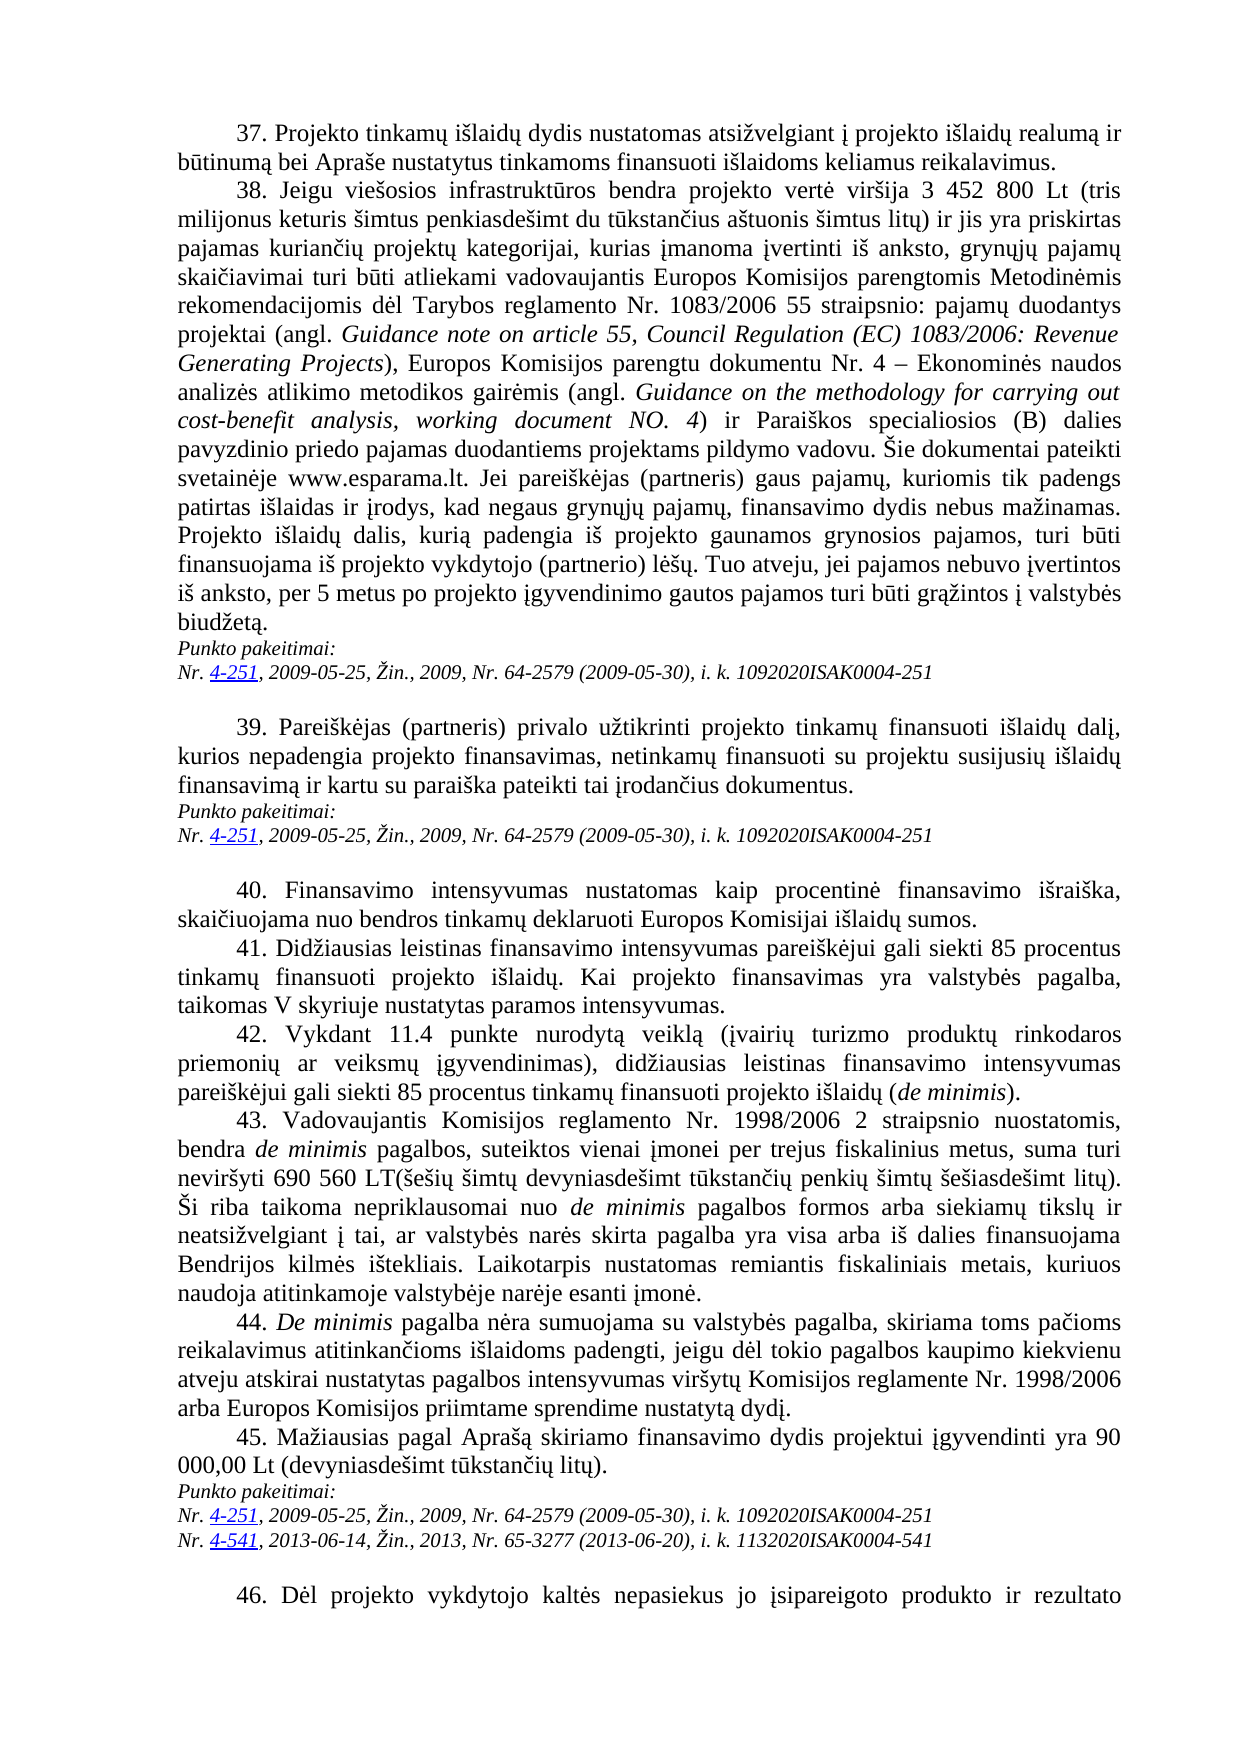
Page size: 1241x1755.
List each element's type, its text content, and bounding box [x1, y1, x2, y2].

text 44. De minimis pagalba nėra sumuojama su valstybės pagalba, skiriama toms pačioms reikalavimus atitinkančioms išlaidoms padengti, jeigu dėl tokio pagalbos kaupimo kiekvienu atveju atskirai nustatytas pagalbos intensyvumas viršytų Komisijos reglamente Nr. 1998/2006 arba Europos Komisijos priimtame sprendime nustatytą dydį. [177, 1307, 1122, 1422]
text Punkto pakeitimai: [177, 799, 1122, 823]
text Nr. 4-251, 2009-05-25, Žin., 2009, Nr. 64-2579 (2009-05-30), i. k. 1092020ISAK0004-251 [177, 1503, 1122, 1527]
text Punkto pakeitimai: [177, 636, 1122, 660]
text 41. Didžiausias leistinas finansavimo intensyvumas pareiškėjui gali siekti 85 procentus tinkamų finansuoti projekto išlaidų. Kai projekto finansavimas yra valstybės pagalba, taikomas V skyriuje nustatytas paramos intensyvumas. [177, 933, 1122, 1019]
text 38. Jeigu viešosios infrastruktūros bendra projekto vertė viršija 3 452 800 Lt (tris milijonus keturis šimtus penkiasdešimt du tūkstančius aštuonis šimtus litų) ir jis yra priskirtas pajamas kuriančių projektų kategorijai, kurias įmanoma įvertinti iš anksto, grynųjų pajamų skaičiavimai turi būti atliekami vadovaujantis Europos Komisijos parengtomis Metodinėmis rekomendacijomis dėl Tarybos reglamento Nr. 1083/2006 55 straipsnio: pajamų duodantys projektai (angl. Guidance note on article 55, Council Regulation (EC) 1083/2006: Revenue Generating Projects), Europos Komisijos parengtu dokumentu Nr. 4 – Ekonominės naudos analizės atlikimo metodikos gairėmis (angl. Guidance on the methodology for carrying out cost-benefit analysis, working document No. 4) ir Paraiškos specialiosios (B) dalies pavyzdinio priedo pajamas duodantiems projektams pildymo vadovu. Šie dokumentai pateikti svetainėje www.esparama.lt. Jei pareiškėjas (partneris) gaus pajamų, kuriomis tik padengs patirtas išlaidas ir įrodys, kad negaus grynųjų pajamų, finansavimo dydis nebus mažinamas. Projekto išlaidų dalis, kurią padengia iš projekto gaunamos grynosios pajamos, turi būti finansuojama iš projekto vykdytojo (partnerio) lėšų. Tuo atveju, jei pajamos nebuvo įvertintos iš anksto, per 5 metus po projekto įgyvendinimo gautos pajamos turi būti grąžintos į valstybės biudžetą. [177, 176, 1122, 636]
text 46. Dėl projekto vykdytojo kaltės nepasiekus jo įsipareigoto produkto ir rezultato [177, 1580, 1122, 1609]
text Nr. 4-541, 2013-06-14, Žin., 2013, Nr. 65-3277 (2013-06-20), i. k. 1132020ISAK0004-541 [177, 1527, 1122, 1552]
text Nr. 4-251, 2009-05-25, Žin., 2009, Nr. 64-2579 (2009-05-30), i. k. 1092020ISAK0004-251 [177, 660, 1122, 684]
text Nr. 4-251, 2009-05-25, Žin., 2009, Nr. 64-2579 (2009-05-30), i. k. 1092020ISAK0004-251 [177, 823, 1122, 847]
text Punkto pakeitimai: [177, 1479, 1122, 1503]
text 37. Projekto tinkamų išlaidų dydis nustatomas atsižvelgiant į projekto išlaidų realumą ir būtinumą bei Apraše nustatytus tinkamoms finansuoti išlaidoms keliamus reikalavimus. [177, 118, 1122, 176]
text 39. Pareiškėjas (partneris) privalo užtikrinti projekto tinkamų finansuoti išlaidų dalį, kurios nepadengia projekto finansavimas, netinkamų finansuoti su projektu susijusių išlaidų finansavimą ir kartu su paraiška pateikti tai įrodančius dokumentus. [177, 712, 1122, 799]
text 43. Vadovaujantis Komisijos reglamento Nr. 1998/2006 2 straipsnio nuostatomis, bendra de minimis pagalbos, suteiktos vienai įmonei per trejus fiskalinius metus, suma turi neviršyti 690 560 LT(šešių šimtų devyniasdešimt tūkstančių penkių šimtų šešiasdešimt litų). Ši riba taikoma nepriklausomai nuo de minimis pagalbos formos arba siekiamų tikslų ir neatsižvelgiant į tai, ar valstybės narės skirta pagalba yra visa arba iš dalies finansuojama Bendrijos kilmės ištekliais. Laikotarpis nustatomas remiantis fiskaliniais metais, kuriuos naudoja atitinkamoje valstybėje narėje esanti įmonė. [177, 1106, 1122, 1307]
text 40. Finansavimo intensyvumas nustatomas kaip procentinė finansavimo išraiška, skaičiuojama nuo bendros tinkamų deklaruoti Europos Komisijai išlaidų sumos. [177, 876, 1122, 933]
text 45. Mažiausias pagal Aprašą skiriamo finansavimo dydis projektui įgyvendinti yra 90 000,00 Lt (devyniasdešimt tūkstančių litų). [177, 1422, 1122, 1479]
text 42. Vykdant 11.4 punkte nurodytą veiklą (įvairių turizmo produktų rinkodaros priemonių ar veiksmų įgyvendinimas), didžiausias leistinas finansavimo intensyvumas pareiškėjui gali siekti 85 procentus tinkamų finansuoti projekto išlaidų (de minimis). [177, 1019, 1122, 1106]
